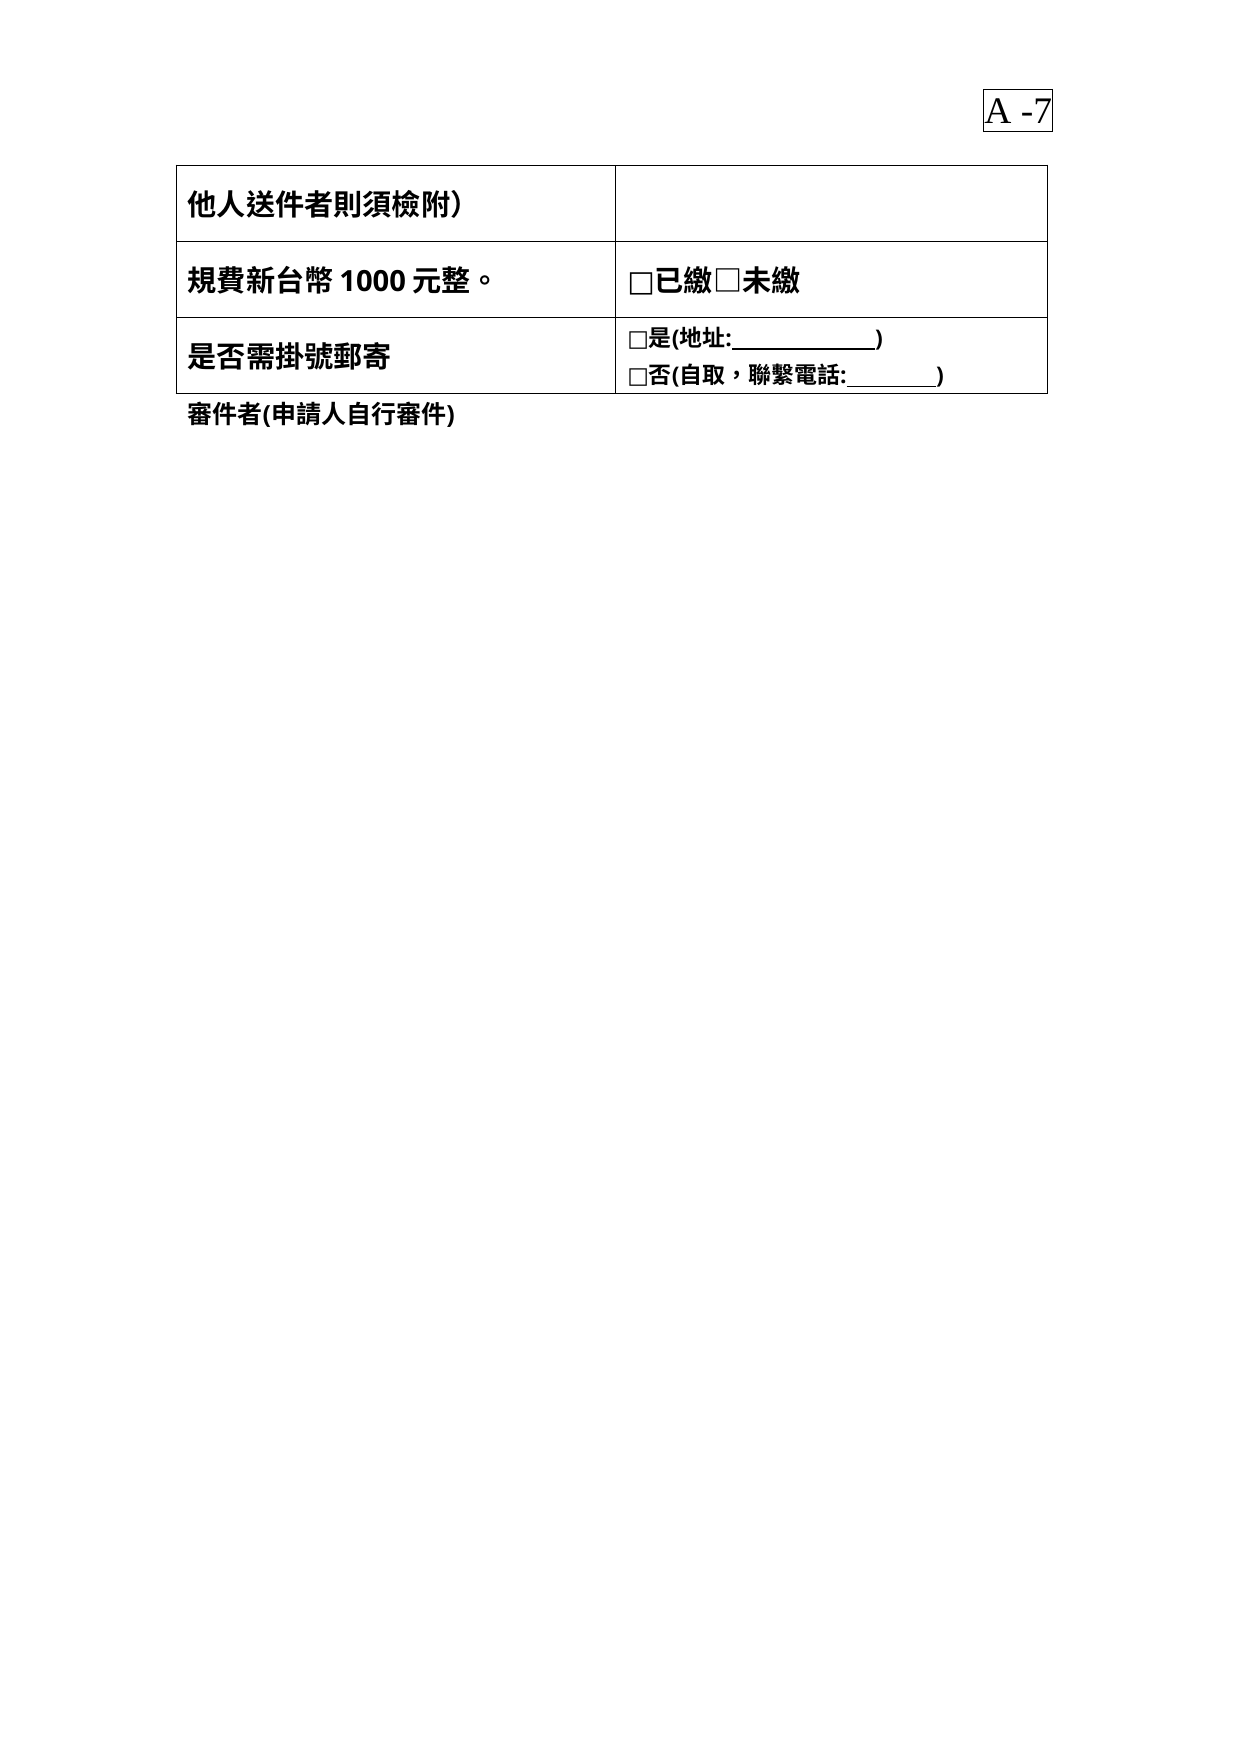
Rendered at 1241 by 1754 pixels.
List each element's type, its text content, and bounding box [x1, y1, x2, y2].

table_cell 是否需掛號郵寄 [177, 318, 615, 393]
table_cell □已繳□未繳 [616, 242, 1047, 317]
table_cell □是(地址: ) □否(自取，聯繫電話: ) [616, 318, 1047, 393]
table_cell [616, 166, 1047, 241]
table_cell 他人送件者則須檢附） [177, 166, 615, 241]
table_cell 規費新台幣1000元整。 [177, 242, 615, 317]
text 審件者(申請人自行審件) [187, 394, 1053, 431]
